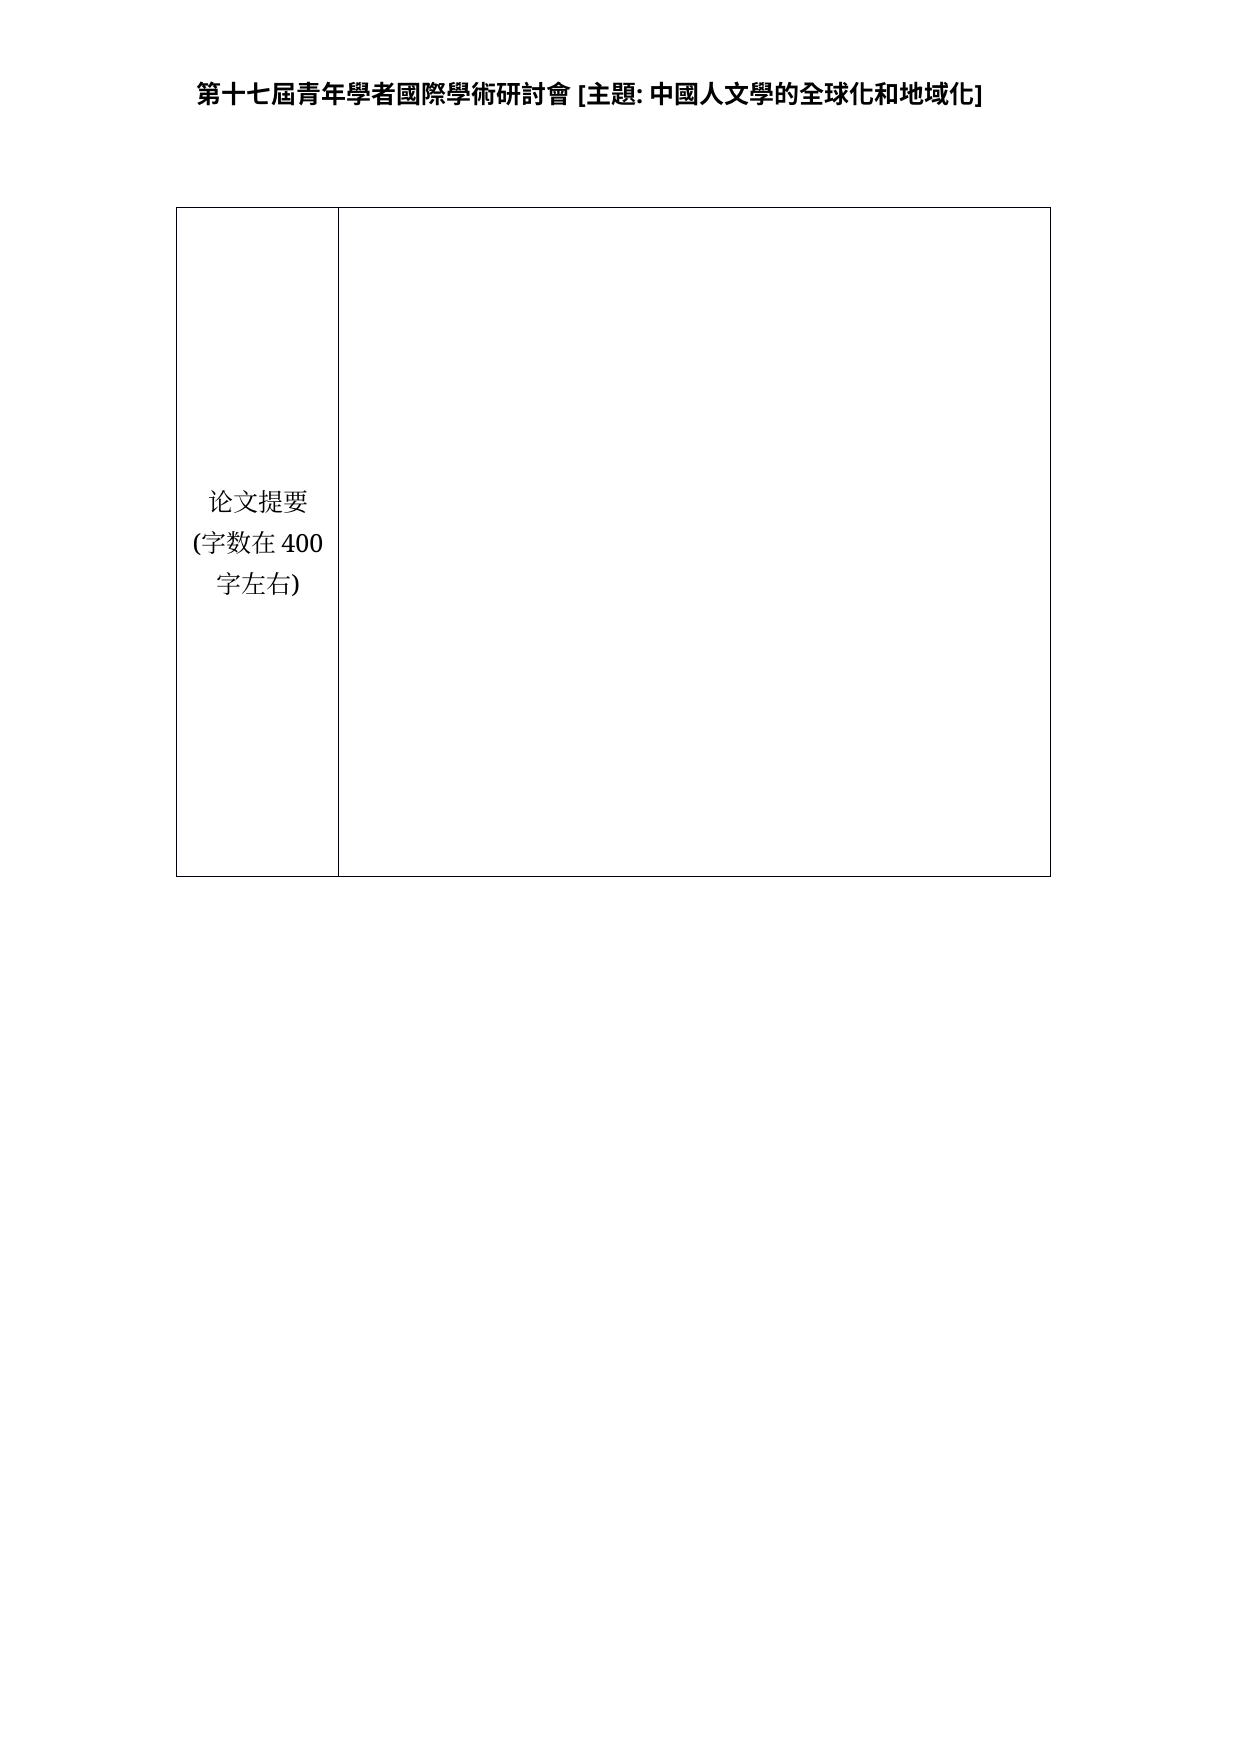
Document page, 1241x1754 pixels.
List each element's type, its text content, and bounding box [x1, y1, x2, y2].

table_cell [339, 208, 1050, 876]
table_cell 论文提要 (字数在400字左右) [177, 208, 338, 876]
